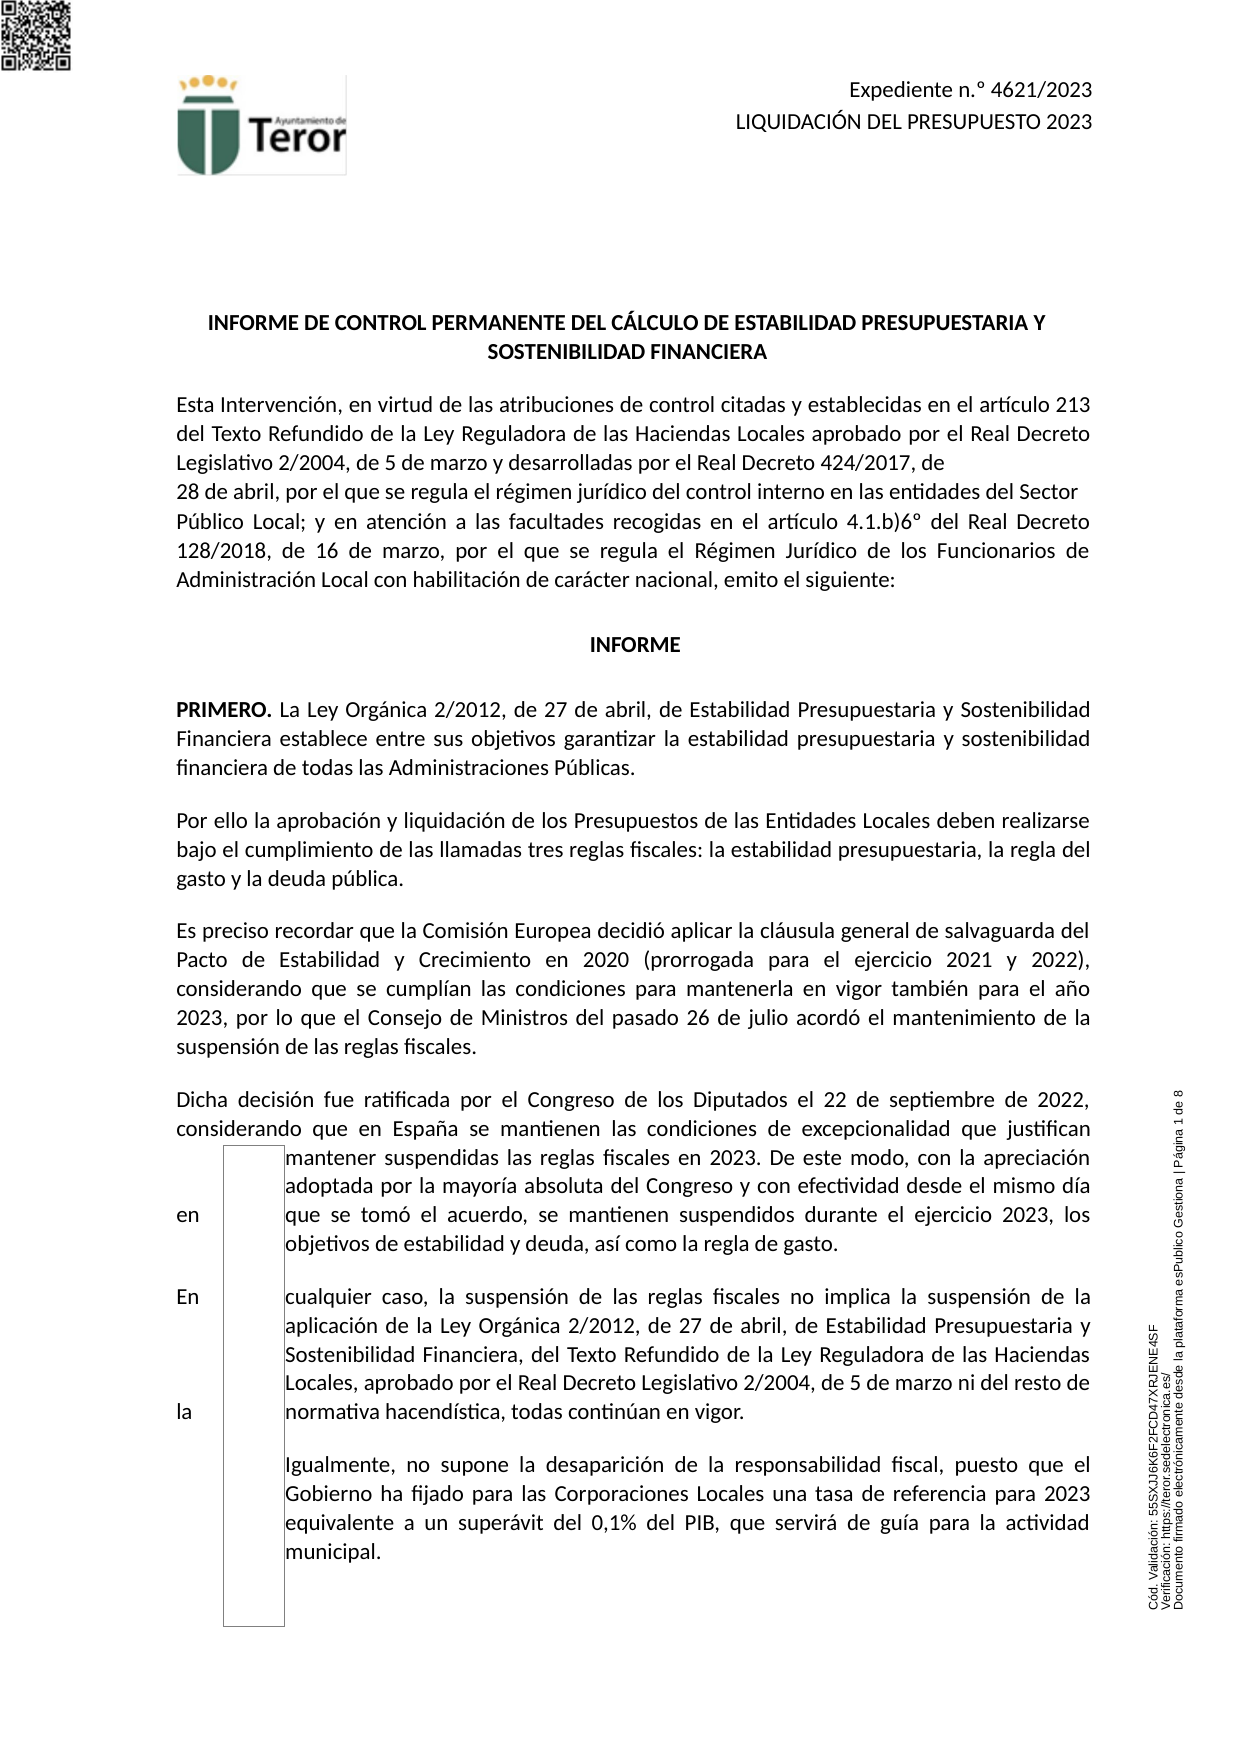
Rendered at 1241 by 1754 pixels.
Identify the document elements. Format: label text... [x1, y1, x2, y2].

text INFORME DE CONTROL PERMANENTE DEL CÁLCULO DE ESTABILIDAD PRESUPUESTARIA Y SOSTENIBILIDAD FINANCIERA [178, 308, 1076, 366]
text PRIMERO. La Ley Orgánica 2/2012, de 27 de abril, de Estabilidad Presupuestaria y Sostenibilidad Financiera establece entre sus objetivos garantizar la estabilidad presupuestaria y sostenibilidad financiera de todas las Administraciones Públicas. [176, 696, 1092, 781]
text Público Local; y en atención a las facultades recogidas en el artículo 4.1.b)6º del Real Decreto 128/2018, de 16 de marzo, por el que se regula el Régimen Jurídico de los Funcionarios de Administración Local con habilitación de carácter nacional, emito el siguiente: [176, 507, 1092, 593]
text En cualquier caso, la suspensión de las reglas fiscales no implica la suspensión de la aplicación de la Ley Orgánica 2/2012, de 27 de abril, de Estabilidad Presupuestaria y Sostenibilidad Financiera, del Texto Refundido de la Ley Reguladora de las Haciendas Locales, aprobado por el Real Decreto Legislativo 2/2004, de 5 de marzo ni del resto de la normativa hacendística, todas continúan en vigor. [224, 1282, 284, 1425]
text 28 de abril, por el que se regula el régimen jurídico del control interno en las entidades del Sector [176, 477, 1092, 505]
text INFORME [178, 630, 1092, 658]
text [224, 1450, 284, 1565]
text [176, 1450, 223, 1565]
text Dicha decisión fue ratificada por el Congreso de los Diputados el 22 de septiembre de 2022, considerando que en España se mantienen las condiciones de excepcionalidad que justifican mantener suspendidas las reglas fiscales en 2023. De este modo, con la apreciación adoptada por la mayoría absoluta del Congreso y con efectividad desde el mismo día en que se tomó el acuerdo, se mantienen suspendidos durante el ejercicio 2023, los objetivos de estabilidad y deuda, así como la regla de gasto. [176, 1085, 1092, 1257]
text Por ello la aprobación y liquidación de los Presupuestos de las Entidades Locales deben realizarse bajo el cumplimiento de las llamadas tres reglas fiscales: la estabilidad presupuestaria, la regla del gasto y la deuda pública. [176, 806, 1092, 892]
text Igualmente, no supone la desaparición de la responsabilidad fiscal, puesto que el Gobierno ha fijado para las Corporaciones Locales una tasa de referencia para 2023 equivalente a un superávit del 0,1% del PIB, que servirá de guía para la actividad municipal. [285, 1450, 1092, 1565]
text En cualquier caso, la suspensión de las reglas fiscales no implica la suspensión de la aplicación de la Ley Orgánica 2/2012, de 27 de abril, de Estabilidad Presupuestaria y Sostenibilidad Financiera, del Texto Refundido de la Ley Reguladora de las Haciendas Locales, aprobado por el Real Decreto Legislativo 2/2004, de 5 de marzo ni del resto de la normativa hacendística, todas continúan en vigor. [285, 1282, 1092, 1425]
text Esta Intervención, en virtud de las atribuciones de control citadas y establecidas en el artículo 213 del Texto Refundido de la Ley Reguladora de las Haciendas Locales aprobado por el Real Decreto Legislativo 2/2004, de 5 de marzo y desarrolladas por el Real Decreto 424/2017, de [176, 391, 1092, 476]
text Es preciso recordar que la Comisión Europea decidió aplicar la cláusula general de salvaguarda del Pacto de Estabilidad y Crecimiento en 2020 (prorrogada para el ejercicio 2021 y 2022), considerando que se cumplían las condiciones para mantenerla en vigor también para el año 2023, por lo que el Consejo de Ministros del pasado 26 de julio acordó el mantenimiento de la suspensión de las reglas fiscales. [176, 917, 1092, 1060]
